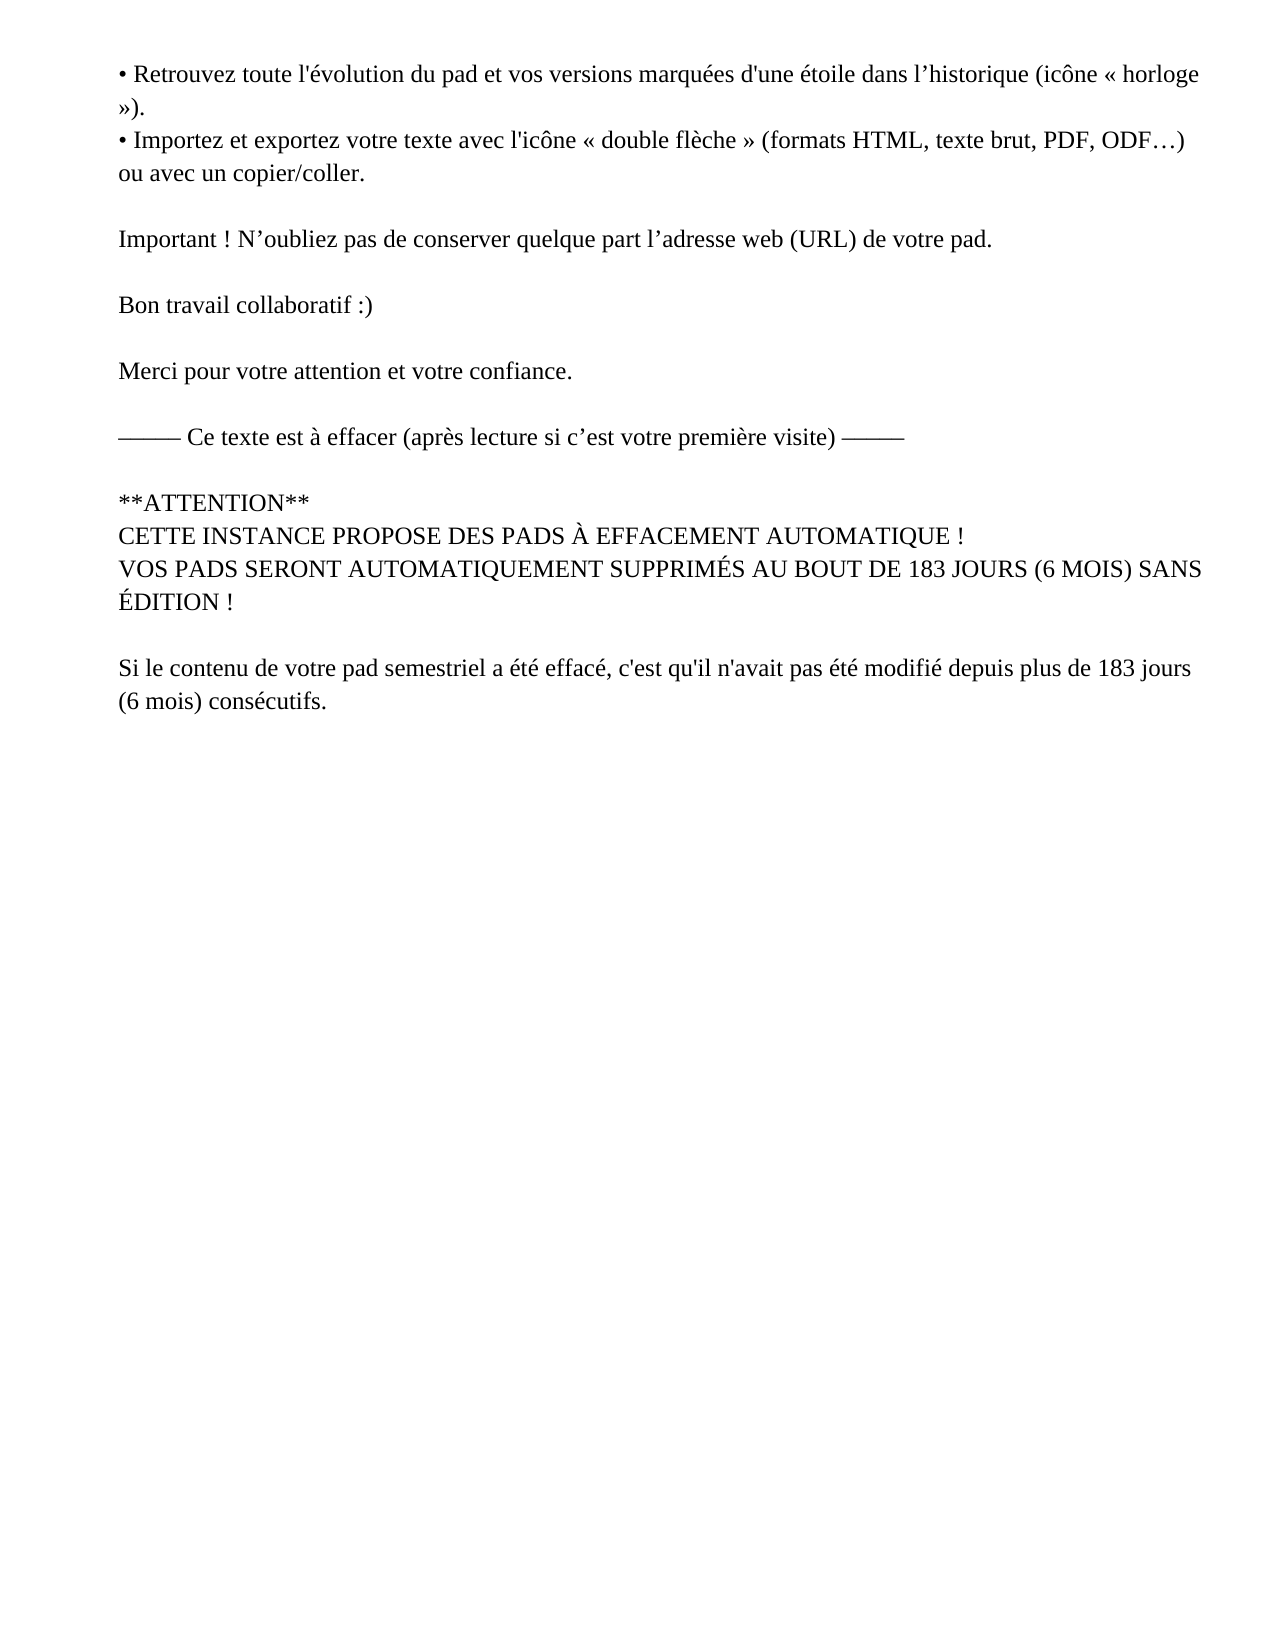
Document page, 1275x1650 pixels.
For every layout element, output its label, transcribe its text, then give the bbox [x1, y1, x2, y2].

text • Retrouvez toute l'évolution du pad et vos versions marquées d'une étoile dans l’historique (icône « horloge »). • Importez et exportez votre texte avec l'icône « double flèche » (formats HTML, texte brut, PDF, ODF…) ou avec un copier/coller. Important ! N’oubliez pas de conserver quelque part l’adresse web (URL) de votre pad. Bon travail collaboratif :) Merci pour votre attention et votre confiance. ––––– Ce texte est à effacer (après lecture si c’est votre première visite) ––––– **ATTENTION** CETTE INSTANCE PROPOSE DES PADS À EFFACEMENT AUTOMATIQUE ! VOS PADS SERONT AUTOMATIQUEMENT SUPPRIMÉS AU BOUT DE 183 JOURS (6 MOIS) SANS ÉDITION ! Si le contenu de votre pad semestriel a été effacé, c'est qu'il n'avait pas été modifié depuis plus de 183 jours (6 mois) consécutifs. [118, 59, 1216, 748]
